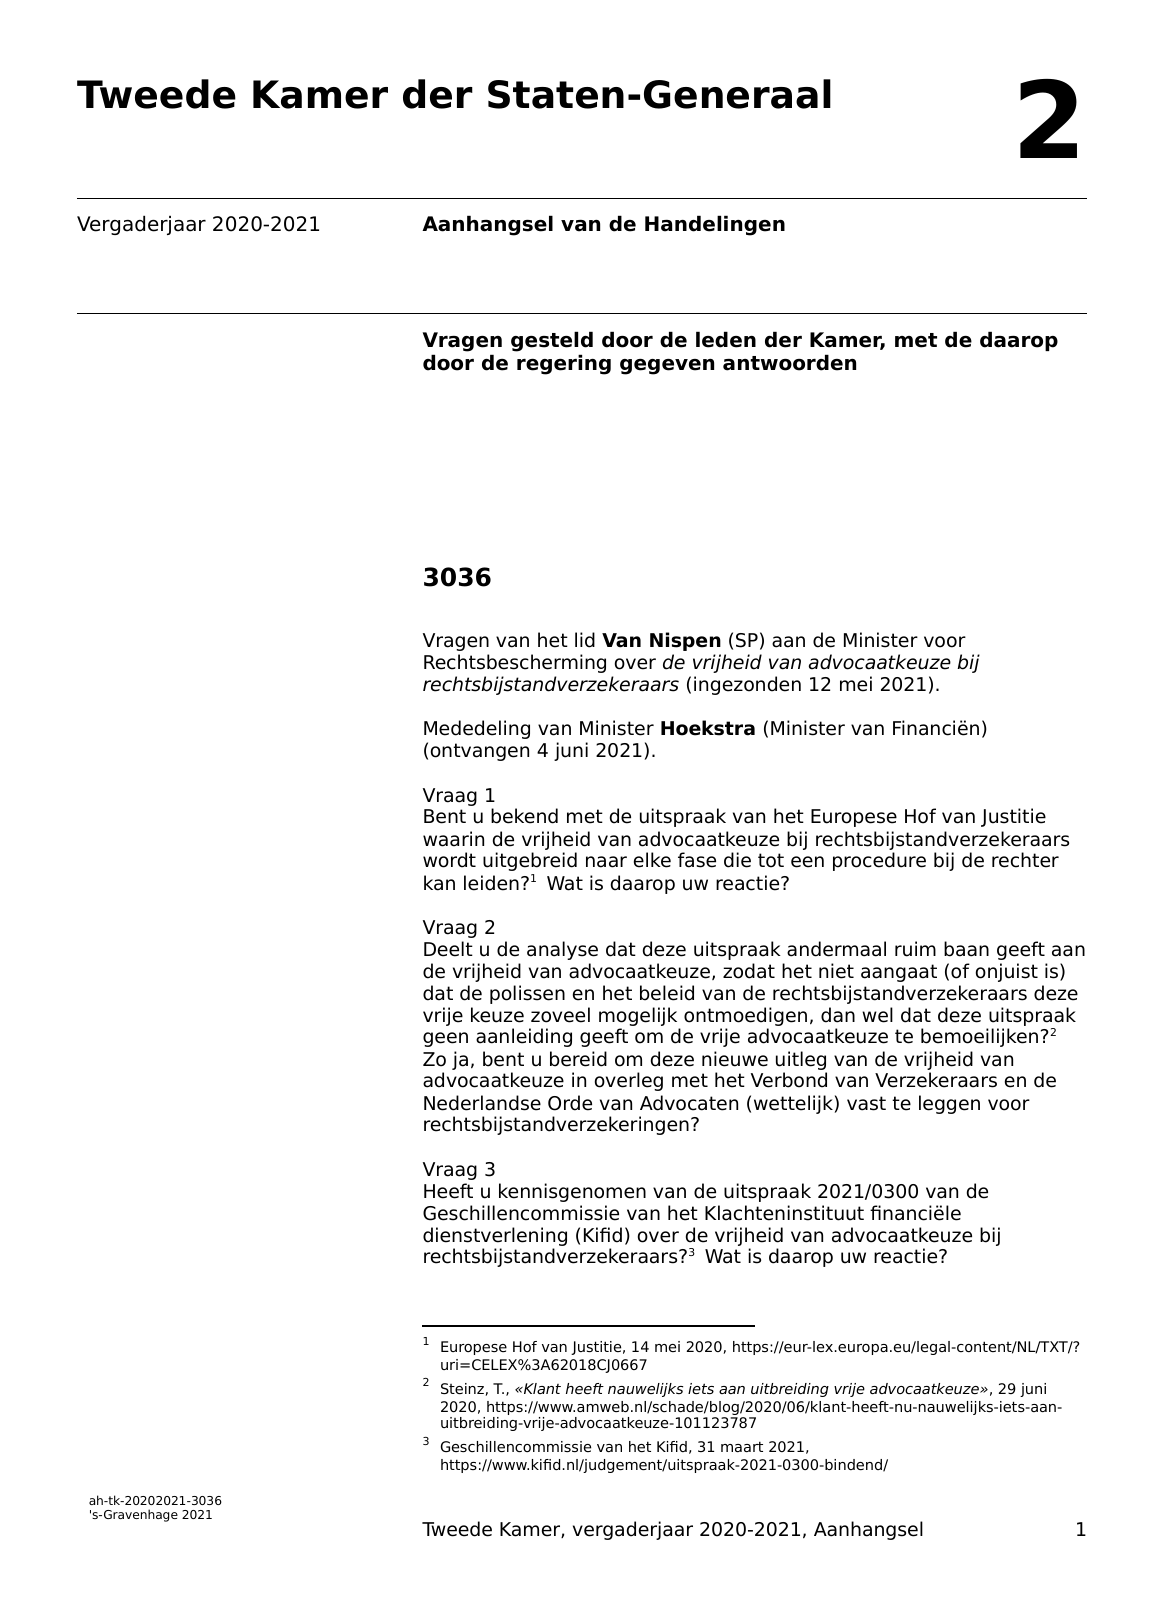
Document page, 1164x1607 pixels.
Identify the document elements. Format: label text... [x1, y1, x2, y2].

table_header Tweede Kamer der Staten-Generaal [77, 59, 886, 198]
text Steinz, T., «Klant heeft nauwelijks iets aan uitbreiding vrije advocaatkeuze», 29 juni 2020, https://www.amweb.nl/schade/blog/2020/06/klant-heeft-nu-nauwelijks-iets-aan-uitbreiding-vrije-advocaatkeuze-101123787 [422, 1377, 1087, 1432]
text Vragen van het lid Van Nispen (SP) aan de Minister voor Rechtsbescherming over de vrijheid van advocaatkeuze bij rechtsbijstandverzekeraars (ingezonden 12 mei 2021). [422, 630, 1087, 696]
text 3036 [422, 563, 1087, 592]
text ah-tk-20202021-3036 [88, 1494, 323, 1508]
table_header 2 [886, 59, 1087, 198]
text Mededeling van Minister Hoekstra (Minister van Financiën) (ontvangen 4 juni 2021). [422, 718, 1087, 762]
text Vraag 3 [422, 1158, 1087, 1181]
text Europese Hof van Justitie, 14 mei 2020, https://eur-lex.europa.eu/legal-content/NL/TXT/?uri=CELEX%3A62018CJ0667 [422, 1335, 1087, 1374]
text Vraag 1 [422, 784, 1087, 806]
text Bent u bekend met de uitspraak van het Europese Hof van Justitie waarin de vrijheid van advocaatkeuze bij rechtsbijstandverzekeraars wordt uitgebreid naar elke fase die tot een procedure bij de rechter kan leiden? Wat is daarop uw reactie? [422, 806, 1087, 894]
text Geschillencommissie van het Kifid, 31 maart 2021, https://www.kifid.nl/judgement/uitspraak-2021-0300-bindend/ [422, 1435, 1087, 1474]
text 's-Gravenhage 2021 [88, 1508, 323, 1522]
table_cell [77, 314, 422, 375]
table_cell Vragen gesteld door de leden der Kamer, met de daarop door de regering gegeven antwoorden [422, 314, 1087, 375]
table_cell Aanhangsel van de Handelingen [422, 199, 1087, 313]
text Deelt u de analyse dat deze uitspraak andermaal ruim baan geeft aan de vrijheid van advocaatkeuze, zodat het niet aangaat (of onjuist is) dat de polissen en het beleid van de rechtsbijstandverzekeraars deze vrije keuze zoveel mogelijk ontmoedigen, dan wel dat deze uitspraak geen aanleiding geeft om de vrije advocaatkeuze te bemoeilijken? Zo ja, bent u bereid om deze nieuwe uitleg van de vrijheid van advocaatkeuze in overleg met het Verbond van Verzekeraars en de Nederlandse Orde van Advocaten (wettelijk) vast te leggen voor rechtsbijstandverzekeringen? [422, 938, 1087, 1136]
table_cell Vergaderjaar 2020-2021 [77, 199, 422, 313]
text Vraag 2 [422, 917, 1087, 938]
text Heeft u kennisgenomen van de uitspraak 2021/0300 van de Geschillencommissie van het Klachteninstituut financiële dienstverlening (Kifid) over de vrijheid van advocaatkeuze bij rechtsbijstandverzekeraars? Wat is daarop uw reactie? [422, 1181, 1087, 1268]
